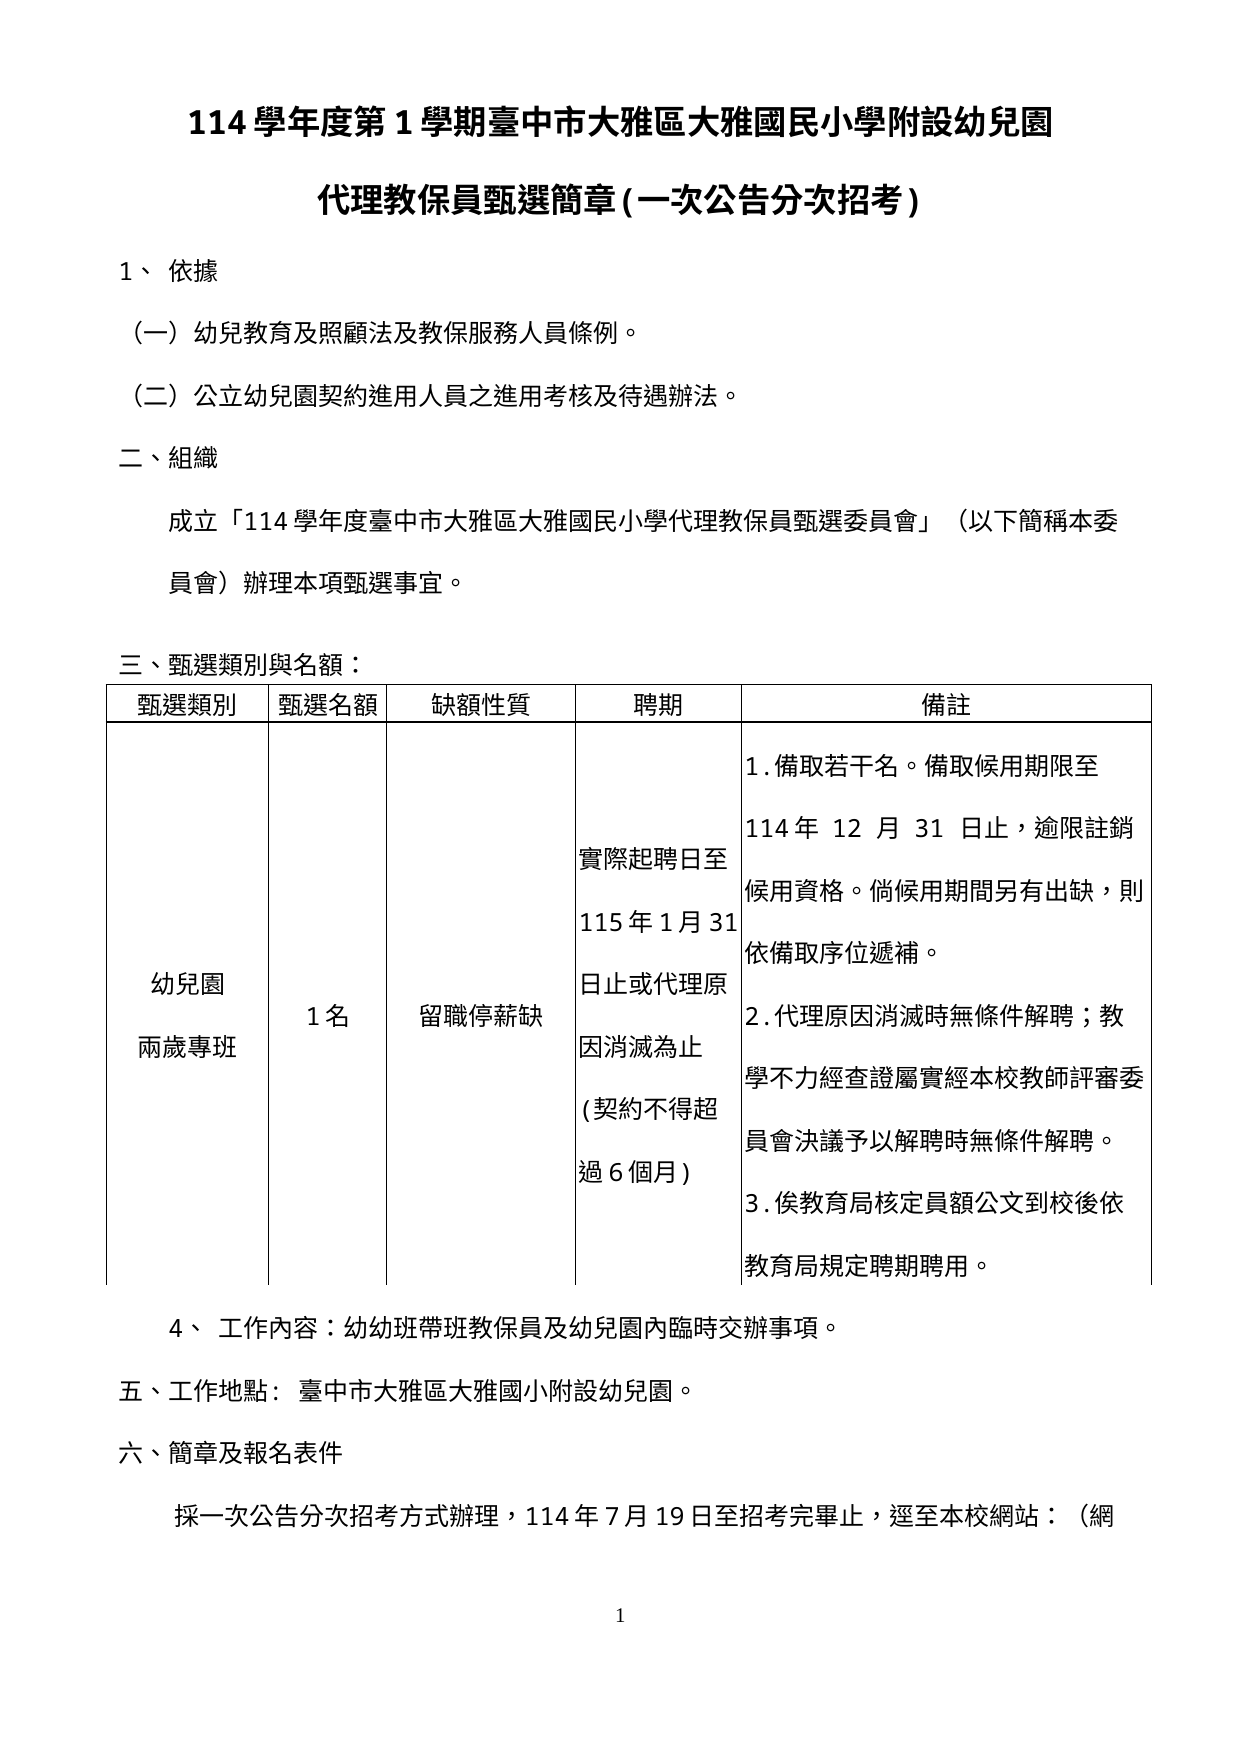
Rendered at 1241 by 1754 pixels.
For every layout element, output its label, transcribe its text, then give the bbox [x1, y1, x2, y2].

text 三、甄選類別與名額： [118, 622, 1122, 684]
text 二、組織 [118, 415, 1122, 478]
table_cell 1名 [269, 723, 386, 1285]
text 六、簡章及報名表件 [118, 1410, 1122, 1472]
text （二）公立幼兒園契約進用人員之進用考核及待遇辦法。 [118, 353, 1122, 415]
list 工作內容：幼幼班帶班教保員及幼兒園內臨時交辦事項。 [168, 1285, 1122, 1347]
table_header 備註 [742, 685, 1151, 721]
list 依據 [118, 228, 1122, 290]
text 114學年度第1學期臺中市大雅區大雅國民小學附設幼兒園 [118, 96, 1122, 144]
table_header 甄選名額 [269, 685, 386, 721]
text 採一次公告分次招考方式辦理，114年7月19日至招考完畢止，逕至本校網站：（網 [174, 1472, 1138, 1535]
text 代理教保員甄選簡章(一次公告分次招考) [118, 156, 1122, 218]
text 成立「114學年度臺中市大雅區大雅國民小學代理教保員甄選委員會」（以下簡稱本委員會）辦理本項甄選事宜。 [168, 478, 1122, 603]
table_header 缺額性質 [387, 685, 575, 721]
text （一）幼兒教育及照顧法及教保服務人員條例。 [118, 290, 1122, 353]
table_cell 幼兒園 兩歲專班 [107, 723, 268, 1285]
text 五、工作地點: 臺中市大雅區大雅國小附設幼兒園。 [118, 1347, 1122, 1410]
table_cell 1.備取若干名。備取候用期限至 114年 12 月 31 日止，逾限註銷候用資格。倘候用期間另有出缺，則依備取序位遞補。 2.代理原因消滅時無條件解聘；教學不力經查證屬實經本校教師評審委員會決議予以解聘時無條件解聘。 3.俟教育局核定員額公文到校後依教育局規定聘期聘用。 [742, 723, 1151, 1285]
table_header 聘期 [576, 685, 741, 721]
table_cell 實際起聘日至115年1月31日止或代理原因消滅為止(契約不得超過6個月) [576, 723, 741, 1285]
table_header 甄選類別 [107, 685, 268, 721]
table_cell 留職停薪缺 [387, 723, 575, 1285]
